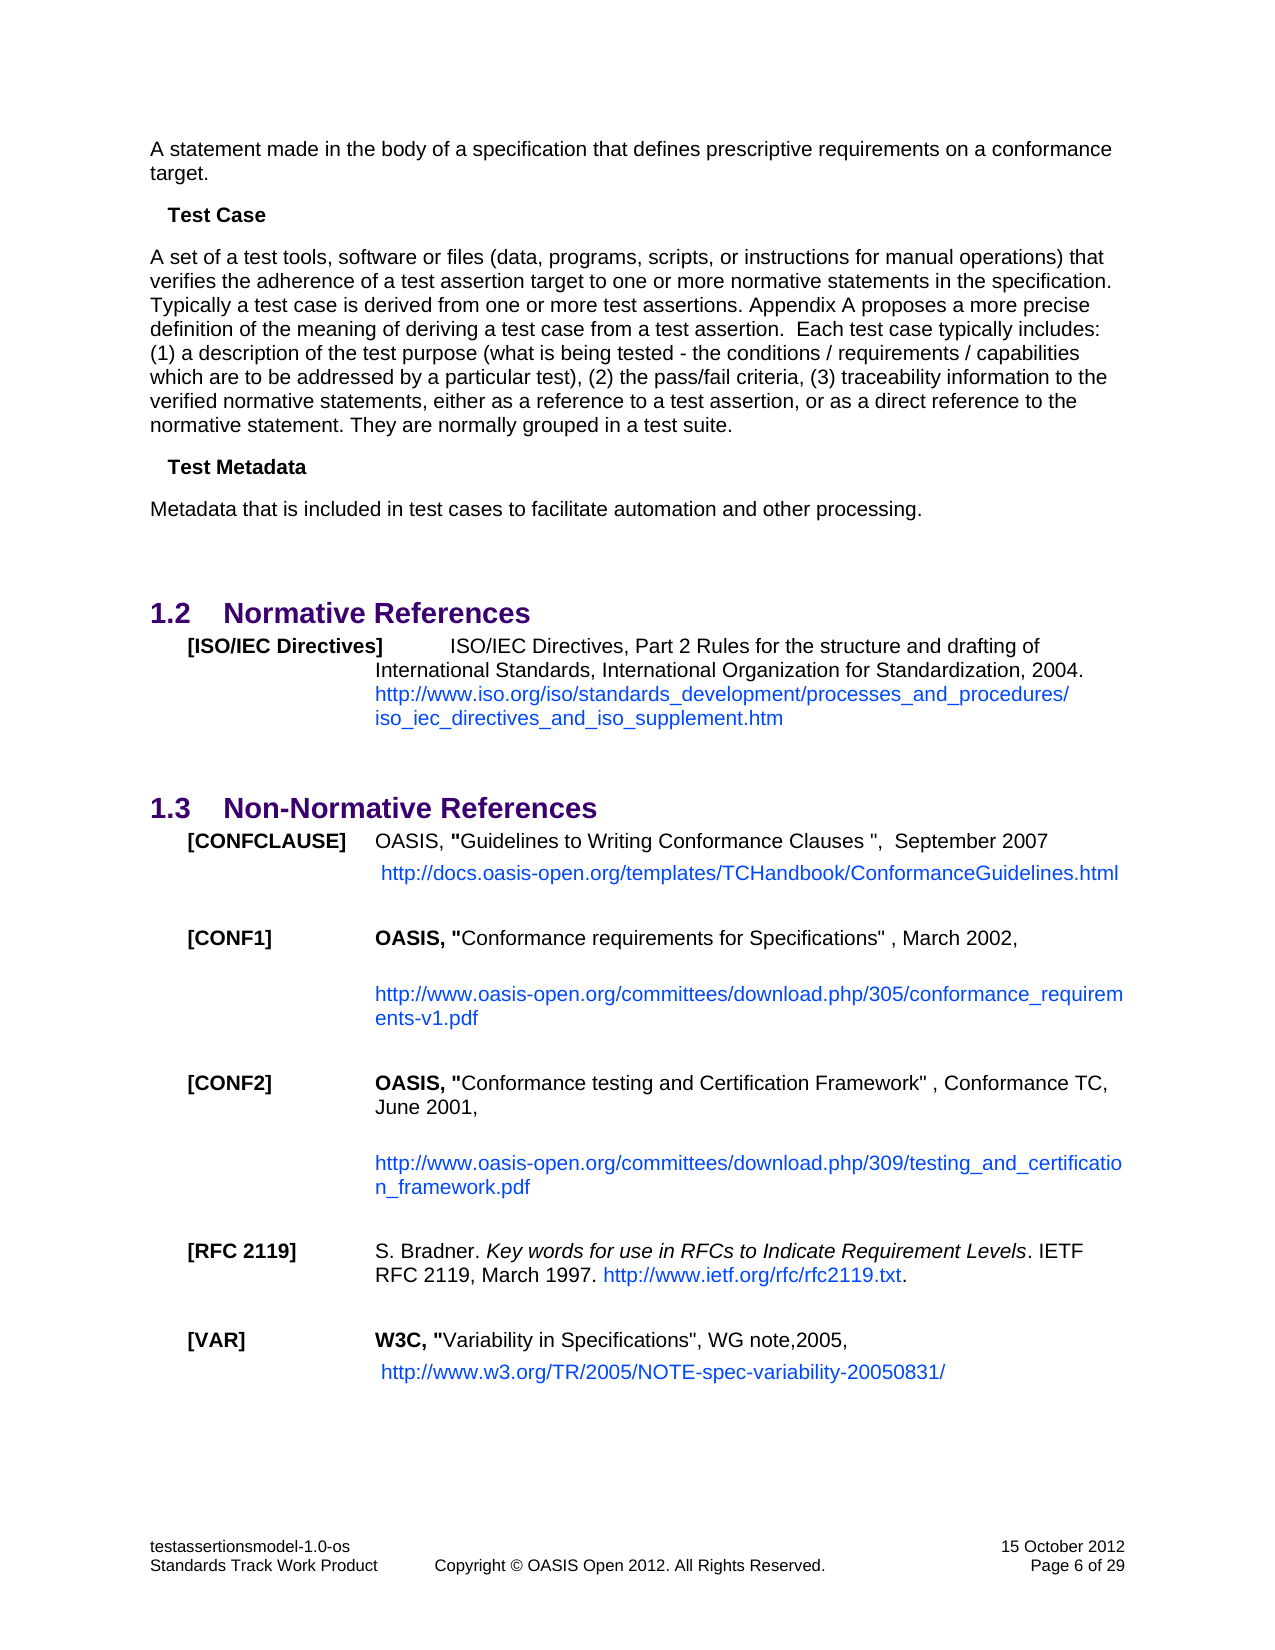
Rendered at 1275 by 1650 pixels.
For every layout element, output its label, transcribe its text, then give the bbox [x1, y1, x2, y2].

text A statement made in the body of a specification that defines prescriptive requirements on a conformance target. [150, 137, 1125, 185]
text http://www.oasis-open.org/committees/download.php/309/testing_and_certification_framework.pdf [187, 1127, 1125, 1199]
text [CONFCLAUSE] OASIS, "Guidelines to Writing Conformance Clauses ", September 2007 [187, 829, 1125, 853]
text [ISO/IEC Directives] ISO/IEC Directives, Part 2 Rules for the structure and drafting of International Standards, International Organization for Standardization, 2004. http://www.iso.org/iso/standards_development/processes_and_procedures/iso_iec_directives_and_iso_supplement.htm [187, 634, 1125, 730]
text http://docs.oasis-open.org/templates/TCHandbook/ConformanceGuidelines.html [187, 861, 1125, 885]
text [VAR] W3C, "Variability in Specifications", WG note,2005, [187, 1328, 1125, 1352]
text Test Metadata [150, 454, 1125, 478]
text [RFC 2119] S. Bradner. Key words for use in RFCs to Indicate Requirement Levels. IETF RFC 2119, March 1997. http://www.ietf.org/rfc/rfc2119.txt. [187, 1239, 1125, 1287]
text [CONF2] OASIS, "Conformance testing and Certification Framework" , Conformance TC, June 2001, [187, 1071, 1125, 1118]
subtitle Non-Normative References [150, 791, 1125, 825]
text http://www.w3.org/TR/2005/NOTE-spec-variability-20050831/ [187, 1360, 1125, 1384]
text Metadata that is included in test cases to facilitate automation and other processing. [150, 496, 1125, 520]
subtitle Normative References [150, 596, 1125, 630]
text Test Case [150, 203, 1125, 227]
text A set of a test tools, software or files (data, programs, scripts, or instructions for manual operations) that verifies the adherence of a test assertion target to one or more normative statements in the specification. Typically a test case is derived from one or more test assertions. Appendix A proposes a more precise definition of the meaning of deriving a test case from a test assertion. Each test case typically includes: (1) a description of the test purpose (what is being tested - the conditions / requirements / capabilities which are to be addressed by a particular test), (2) the pass/fail criteria, (3) traceability information to the verified normative statements, either as a reference to a test assertion, or as a direct reference to the normative statement. They are normally grouped in a test suite. [150, 245, 1125, 437]
text [CONF1] OASIS, "Conformance requirements for Specifications" , March 2002, [187, 926, 1125, 950]
text http://www.oasis-open.org/committees/download.php/305/conformance_requirements-v1.pdf [187, 958, 1125, 1030]
